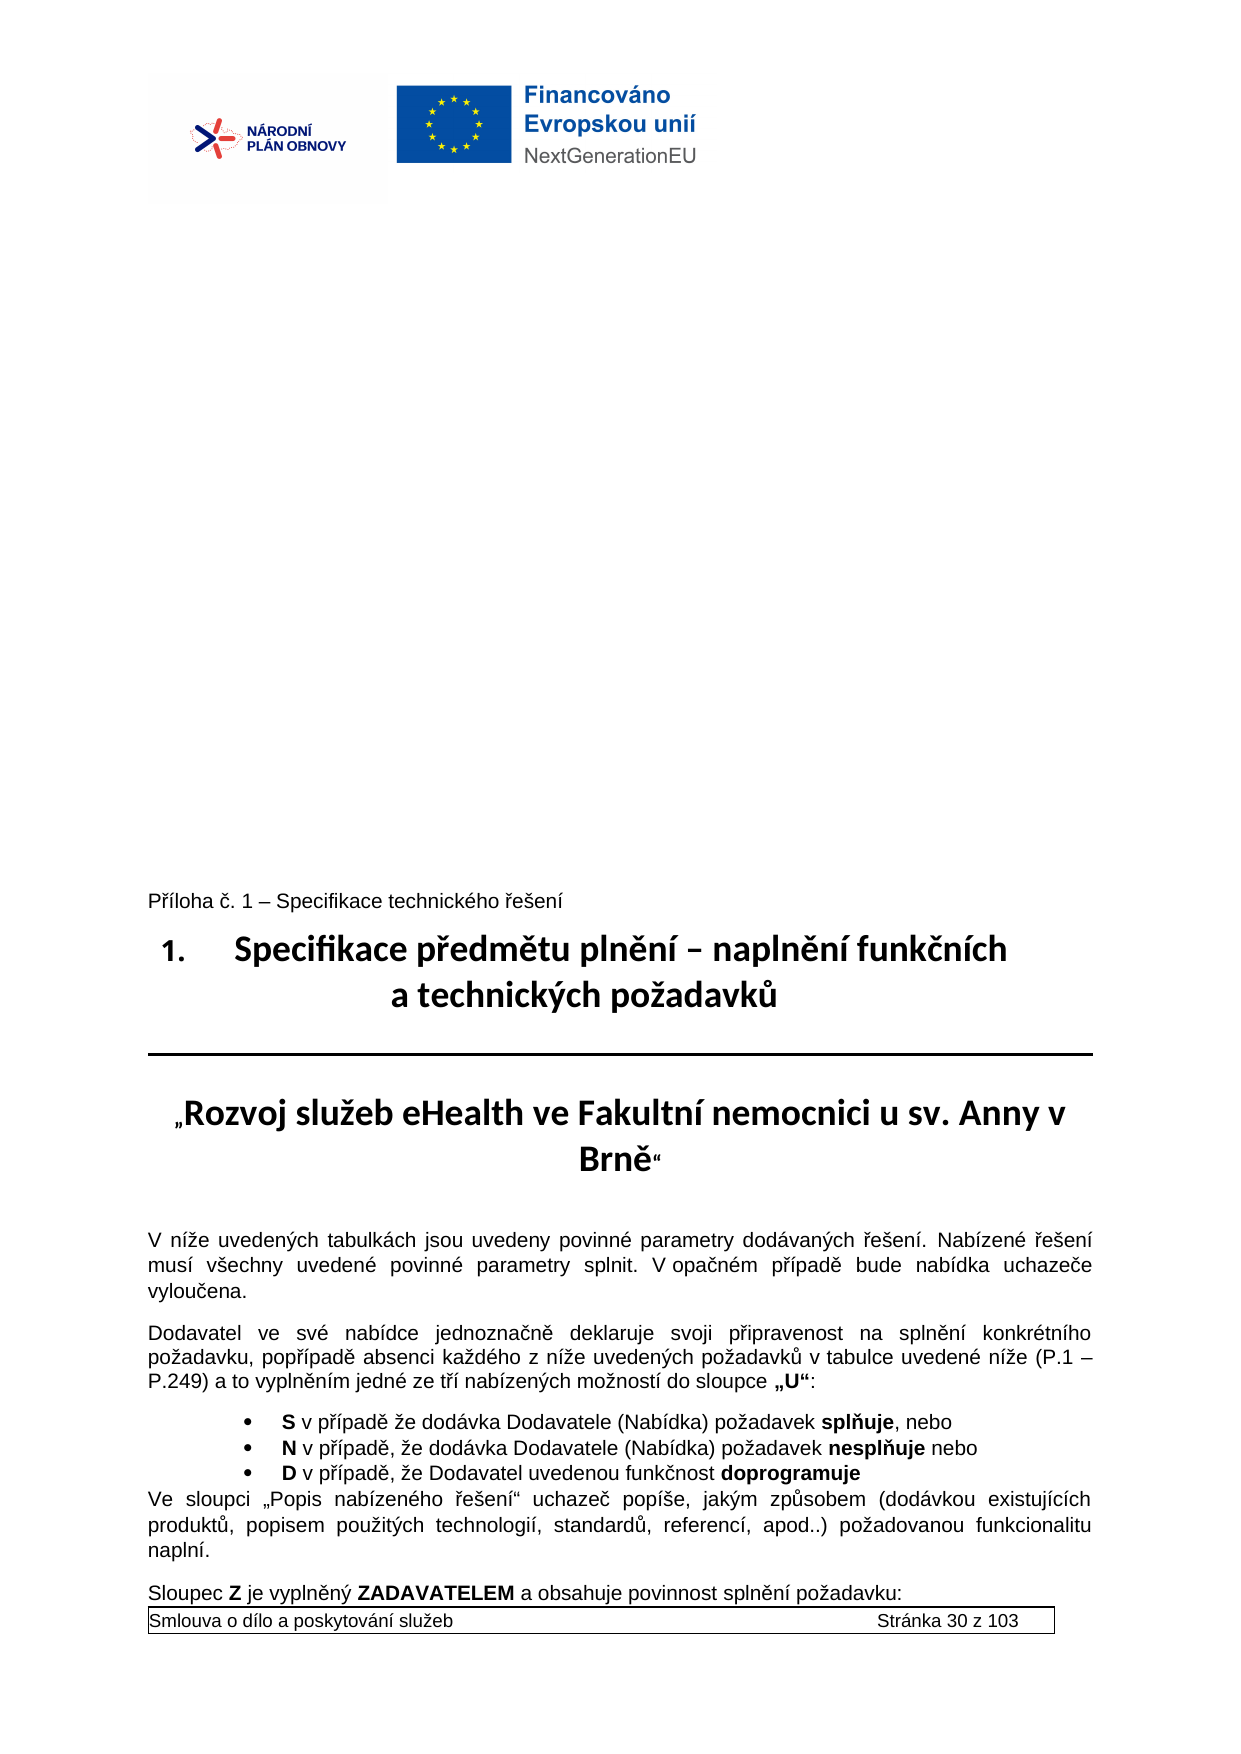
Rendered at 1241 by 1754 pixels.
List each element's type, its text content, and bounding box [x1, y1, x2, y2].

text Příloha č. 1 – Specifikace technického řešení [148, 889, 1093, 913]
text Ve sloupci „Popis nabízeného řešení“ uchazeč popíše, jakým způsobem (dodávkou existujících produktů, popisem použitých technologií, standardů, referencí, apod..) požadovanou funkcionalitu naplní. [148, 1487, 1093, 1562]
list N v případě, že dodávka Dodavatele (Nabídka) požadavek nesplňuje nebo [244, 1435, 1093, 1459]
text „Rozvoj služeb eHealth ve Fakultní nemocnici u sv. Anny v Brně“ [148, 1089, 1093, 1181]
text Sloupec Z je vyplněný ZADAVATELEM a obsahuje povinnost splnění požadavku: [148, 1580, 1093, 1604]
list S v případě že dodávka Dodavatele (Nabídka) požadavek splňuje, nebo [244, 1409, 1093, 1434]
text Dodavatel ve své nabídce jednoznačně deklaruje svoji připravenost na splnění konkrétního požadavku, popřípadě absenci každého z níže uvedených požadavků v tabulce uvedené níže (P.1 – P.249) a to vyplněním jedné ze tří nabízených možností do sloupce „U“: [148, 1321, 1093, 1393]
text V níže uvedených tabulkách jsou uvedeny povinné parametry dodávaných řešení. Nabízené řešení musí všechny uvedené povinné parametry splnit. V opačném případě bude nabídka uchazeče vyloučena. [148, 1227, 1093, 1303]
subtitle Specifikace předmětu plnění – naplnění funkčních a technických požadavků [148, 925, 1021, 1017]
list D v případě, že Dodavatel uvedenou funkčnost doprogramuje [244, 1461, 1093, 1485]
